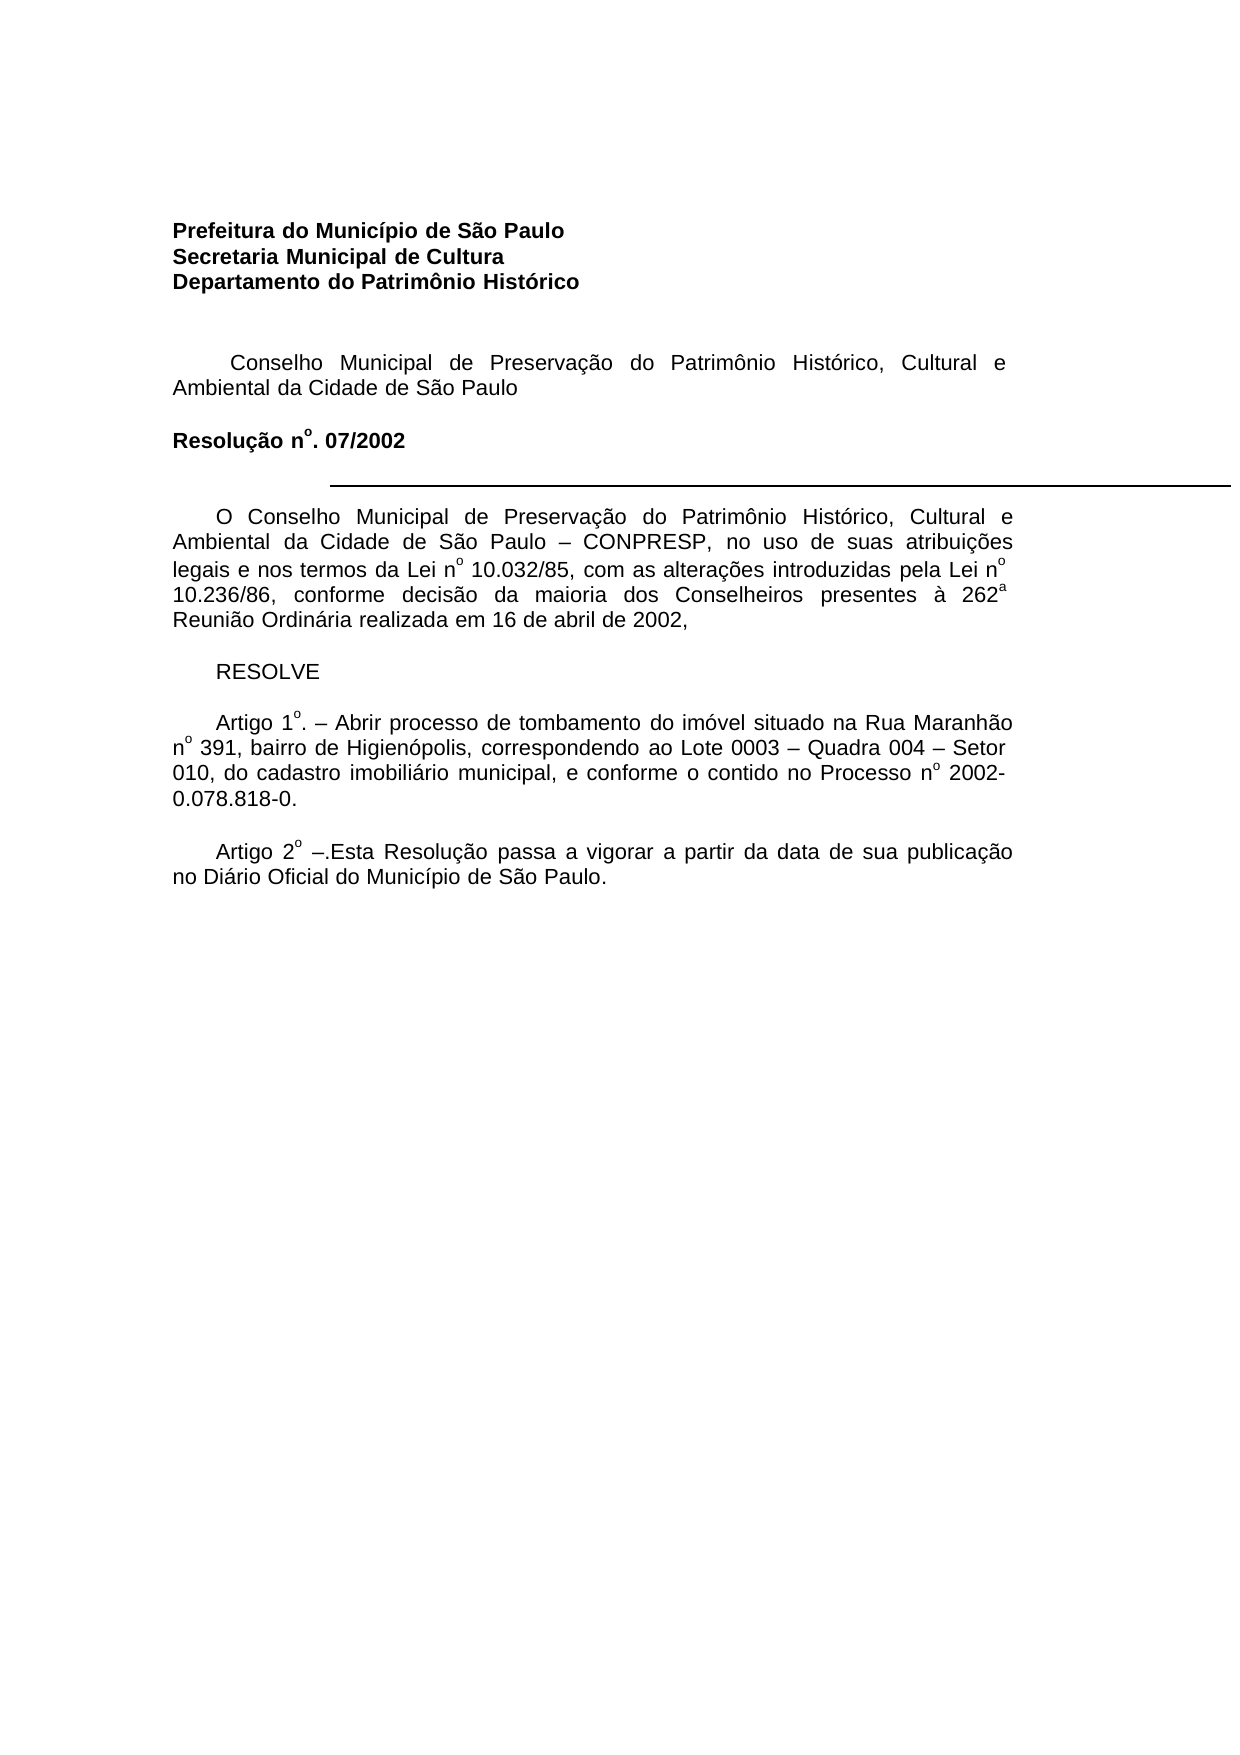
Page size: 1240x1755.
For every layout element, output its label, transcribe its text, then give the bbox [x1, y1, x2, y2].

text Prefeitura do Município de São Paulo Secretaria Municipal de Cultura Departamento do Patrimônio Histórico [172, 218, 584, 294]
text Artigo 1o. – Abrir processo de tombamento do imóvel situado na Rua Maranhão no 391, bairro de Higienópolis, correspondendo ao Lote 0003 – Quadra 004 – Setor [172, 711, 1013, 761]
text 010, do cadastro imobiliário municipal, e conforme o contido no Processo no 2002- [172, 761, 1064, 786]
text Conselho Municipal de Preservação do Patrimônio Histórico, Cultural e [230, 349, 1064, 374]
text Artigo 2o –.Esta Resolução passa a vigorar a partir da data de sua publicação no Diário Oficial do Município de São Paulo. [172, 835, 1013, 889]
text 0.078.818-0. [172, 786, 1064, 811]
text Reunião Ordinária realizada em 16 de abril de 2002, RESOLVE [172, 607, 694, 684]
text Resolução no. 07/2002 [172, 424, 1064, 453]
text Ambiental da Cidade de São Paulo [172, 375, 1064, 400]
text O Conselho Municipal de Preservação do Patrimônio Histórico, Cultural e Ambiental da Cidade de São Paulo – CONPRESP, no uso de suas atribuições legais e nos termos da Lei no 10.032/85, com as alterações introduzidas pela Lei no [172, 505, 1013, 582]
text 10.236/86, conforme decisão da maioria dos Conselheiros presentes à 262a [172, 582, 1064, 607]
